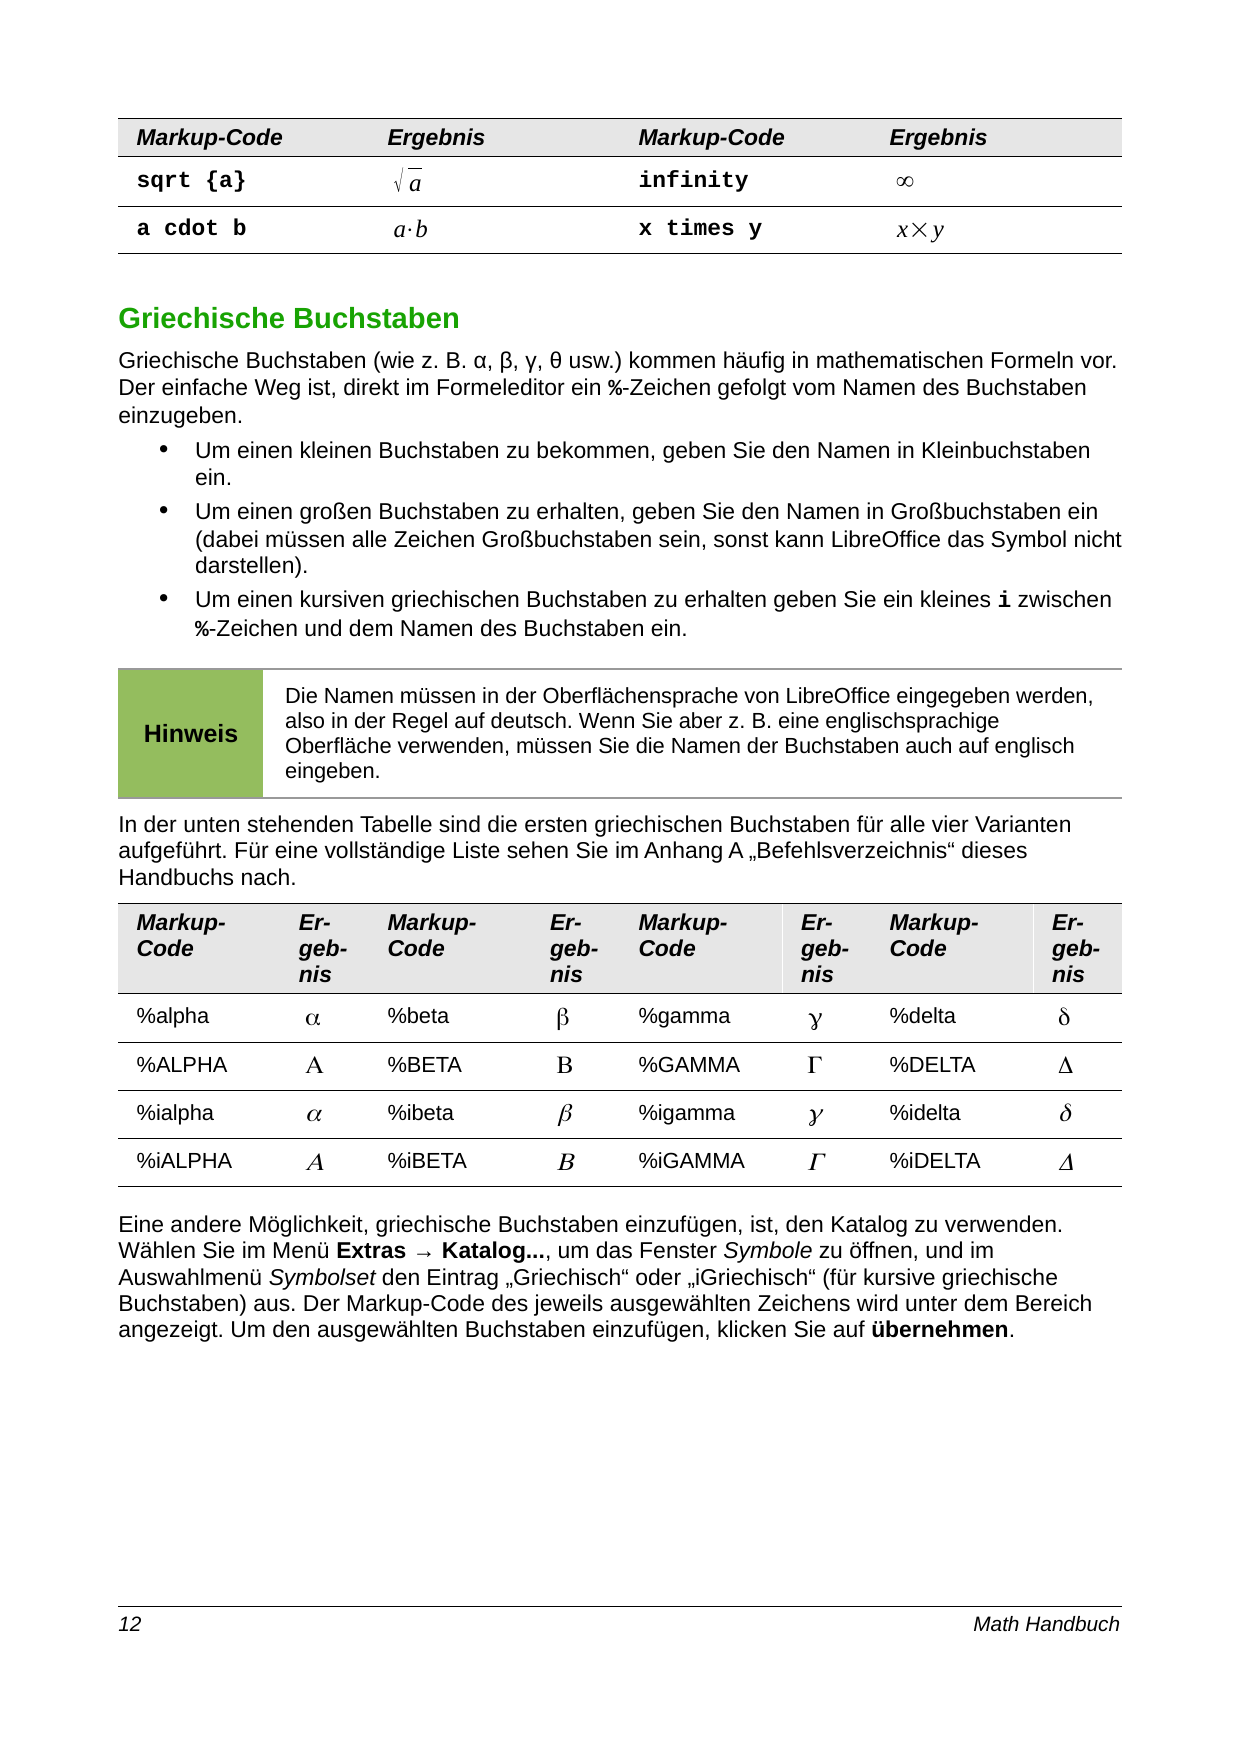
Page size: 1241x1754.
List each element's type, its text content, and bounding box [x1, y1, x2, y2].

table_header Markup-Code [620, 904, 782, 993]
table_cell %idelta [871, 1091, 1033, 1138]
table_cell %iGAMMA [620, 1139, 782, 1186]
table_cell sqrt {a} [118, 157, 369, 206]
table_cell x times y [620, 207, 871, 253]
table_cell [281, 1139, 369, 1186]
table_cell %BETA [369, 1043, 532, 1089]
table_header Er­geb­nis [281, 904, 369, 993]
table_cell %GAMMA [620, 1043, 782, 1089]
table_header Markup-Code [620, 119, 871, 156]
table_cell [1034, 1091, 1122, 1138]
table_header Markup-Code [871, 904, 1033, 993]
table_cell [783, 1043, 871, 1089]
table_cell %iALPHA [118, 1139, 281, 1186]
table_cell [369, 207, 620, 253]
table_cell %igamma [620, 1091, 782, 1138]
table_cell [1034, 1139, 1122, 1186]
text In der unten stehenden Tabelle sind die ersten griechischen Buchstaben für alle vier Varianten aufgeführt. Für eine vollständige Liste sehen Sie im Anhang A „Befehlsverzeichnis“ dieses Handbuchs nach. [118, 811, 1122, 890]
table_cell %beta [369, 994, 532, 1042]
table_header Er­geb­nis [532, 904, 620, 993]
table_header Er­geb­nis [783, 904, 871, 993]
table_header Hinweis [118, 670, 263, 797]
table_cell [532, 994, 620, 1042]
table_cell %ialpha [118, 1091, 281, 1138]
table_cell %gamma [620, 994, 782, 1042]
table_cell [281, 1043, 369, 1089]
text Eine andere Möglichkeit, griechische Buchstaben einzufügen, ist, den Katalog zu verwenden. Wählen Sie im Menü Extras → Katalog..., um das Fenster Symbole zu öffnen, und im Auswahlmenü Symbolset den Eintrag „Griechisch“ oder „iGriechisch“ (für kursive griechische Buchstaben) aus. Der Markup-Code des jeweils ausgewählten Zeichens wird unter dem Bereich angezeigt. Um den ausgewählten Buchstaben einzufügen, klicken Sie auf übernehmen. [118, 1211, 1122, 1342]
table_cell [871, 157, 1122, 206]
table_cell %DELTA [871, 1043, 1033, 1089]
list Um einen großen Buchstaben zu erhalten, geben Sie den Namen in Großbuchstaben ein (dabei müssen alle Zeichen Großbuchstaben sein, sonst kann LibreOffice das Symbol nicht darstellen). [156, 497, 1122, 578]
table_cell [532, 1139, 620, 1186]
table_header Markup-Code [369, 904, 532, 993]
table_cell [1034, 1043, 1122, 1089]
table_cell [281, 1091, 369, 1138]
table_cell %ALPHA [118, 1043, 281, 1089]
table_cell a cdot b [118, 207, 369, 253]
table_cell %delta [871, 994, 1033, 1042]
table_cell [281, 994, 369, 1042]
table_cell %iBETA [369, 1139, 532, 1186]
table_cell [871, 207, 1122, 253]
table_cell [1034, 994, 1122, 1042]
table_header Die Namen müssen in der Oberflächensprache von LibreOffice eingegeben werden, also in der Regel auf deutsch. Wenn Sie aber z. B. eine englischsprachige Oberfläche verwenden, müssen Sie die Namen der Buchstaben auch auf englisch eingeben. [264, 670, 1122, 797]
table_cell [369, 157, 620, 206]
table_cell [783, 1091, 871, 1138]
table_cell infinity [620, 157, 871, 206]
list Um einen kleinen Buchstaben zu bekommen, geben Sie den Namen in Kleinbuchstaben ein. [156, 435, 1122, 490]
table_header Ergebnis [871, 119, 1122, 156]
table_header Ergebnis [369, 119, 620, 156]
table_cell [783, 994, 871, 1042]
list Griechische Buchstaben (wie z. B. α, β, γ, θ usw.) kommen häufig in mathematischen Formeln vor. Der einfache Weg ist, direkt im Formeleditor ein %-Zeichen gefolgt vom Namen des Buchstaben einzugeben. [118, 347, 1122, 428]
table_header Markup-Code [118, 119, 369, 156]
table_cell [783, 1139, 871, 1186]
table_cell [532, 1043, 620, 1089]
table_header Markup-Code [118, 904, 281, 993]
list Um einen kursiven griechischen Buchstaben zu erhalten geben Sie ein kleines i zwischen %-Zeichen und dem Namen des Buchstaben ein. [156, 585, 1122, 643]
subtitle Griechische Buchstaben [118, 301, 1122, 335]
table_cell %ibeta [369, 1091, 532, 1138]
table_cell [532, 1091, 620, 1138]
table_header Er­geb­nis [1034, 904, 1122, 993]
table_cell %alpha [118, 994, 281, 1042]
table_cell %iDELTA [871, 1139, 1033, 1186]
